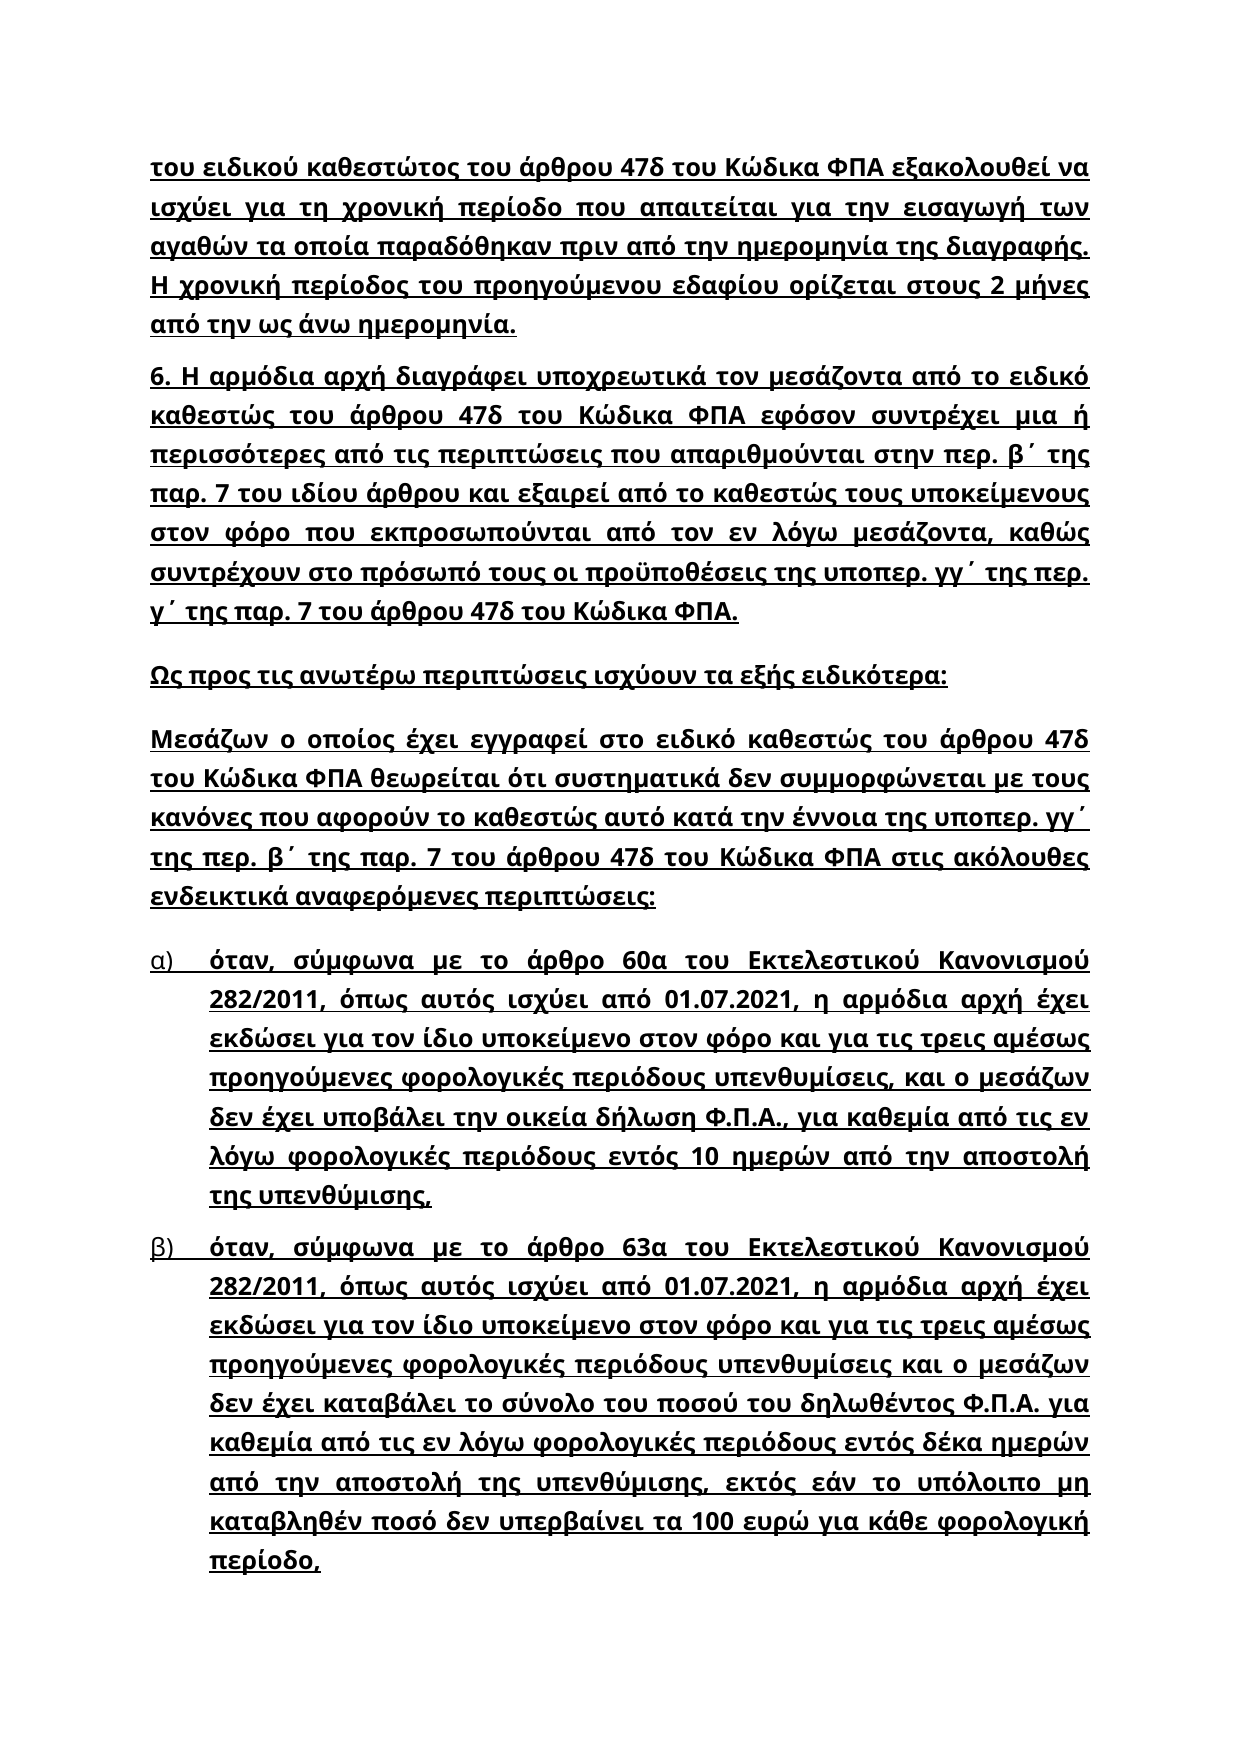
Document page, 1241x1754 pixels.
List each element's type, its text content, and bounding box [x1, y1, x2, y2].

text αγαθών τα οποία παραδόθηκαν πριν από την ημερομηνία της διαγραφής. [150, 220, 1090, 257]
text της περ. β΄ της παρ. 7 του άρθρου 47δ του Κώδικα ΦΠΑ στις ακόλουθες [150, 831, 1090, 868]
text καθεστώς του άρθρου 47δ του Κώδικα ΦΠΑ εφόσον συντρέχει μια ή [150, 389, 1090, 426]
text από την ως άνω ημερομηνία. [150, 298, 1090, 341]
list 282/2011, όπως αυτός ισχύει από 01.07.2021, η αρμόδια αρχή έχει εκδώσει για τον ίδιο υποκείμενο στον φόρο και για τις τρεις αμέσως προηγούμενες φορολογικές περιόδους υπενθυμίσεις και ο μεσάζων δεν έχει καταβάλει το σύνολο του ποσού του δηλωθέντος Φ.Π.Α. για καθεμία από τις εν λόγω φορολογικές περιόδους εντός δέκα ημερών από την αποστολή της υπενθύμισης, εκτός εάν το υπόλοιπο μη καταβληθέν ποσό δεν υπερβαίνει τα 100 ευρώ για κάθε φορολογική περίοδο, [150, 1260, 1090, 1577]
text στον φόρο που εκπροσωπούνται από τον εν λόγω μεσάζοντα, καθώς [150, 507, 1090, 544]
text περισσότερες από τις περιπτώσεις που απαριθμούνται στην περ. β΄ της [150, 428, 1090, 466]
text 6. Η αρμόδια αρχή διαγράφει υποχρεωτικά τον μεσάζοντα από το ειδικό [150, 358, 1090, 387]
text Μεσάζων ο οποίος έχει εγγραφεί στο ειδικό καθεστώς του άρθρου 47δ [150, 722, 1090, 751]
text ισχύει για τη χρονική περίοδο που απαιτείται για την εισαγωγή των [150, 181, 1090, 218]
text ενδεικτικά αναφερόμενες περιπτώσεις: [150, 870, 1090, 912]
text γ΄ της παρ. 7 του άρθρου 47δ του Κώδικα ΦΠΑ. [150, 585, 1090, 627]
text του ειδικού καθεστώτος του άρθρου 47δ του Κώδικα ΦΠΑ εξακολουθεί να [150, 150, 1090, 179]
text παρ. 7 του ιδίου άρθρου και εξαιρεί από το καθεστώς τους υποκείμενους [150, 467, 1090, 505]
list 282/2011, όπως αυτός ισχύει από 01.07.2021, η αρμόδια αρχή έχει εκδώσει για τον ίδιο υποκείμενο στον φόρο και για τις τρεις αμέσως προηγούμενες φορολογικές περιόδους υπενθυμίσεις, και ο μεσάζων δεν έχει υποβάλει την οικεία δήλωση Φ.Π.Α., για καθεμία από τις εν λόγω φορολογικές περιόδους εντός 10 ημερών από την αποστολή της υπενθύμισης, [150, 973, 1090, 1212]
text Ως προς τις ανωτέρω περιπτώσεις ισχύουν τα εξής ειδικότερα: [150, 657, 1090, 692]
text συντρέχουν στο πρόσωπό τους οι προϋποθέσεις της υποπερ. γγ΄ της περ. [150, 546, 1090, 583]
list β) όταν, σύμφωνα με το άρθρο 63α του Εκτελεστικού Κανονισμού [150, 1229, 1090, 1258]
text κανόνες που αφορούν το καθεστώς αυτό κατά την έννοια της υποπερ. γγ΄ [150, 792, 1090, 829]
list α) όταν, σύμφωνα με το άρθρο 60α του Εκτελεστικού Κανονισμού [150, 942, 1090, 971]
text του Κώδικα ΦΠΑ θεωρείται ότι συστηματικά δεν συμμορφώνεται με τους [150, 752, 1090, 790]
text Η χρονική περίοδος του προηγούμενου εδαφίου ορίζεται στους 2 μήνες [150, 259, 1090, 296]
